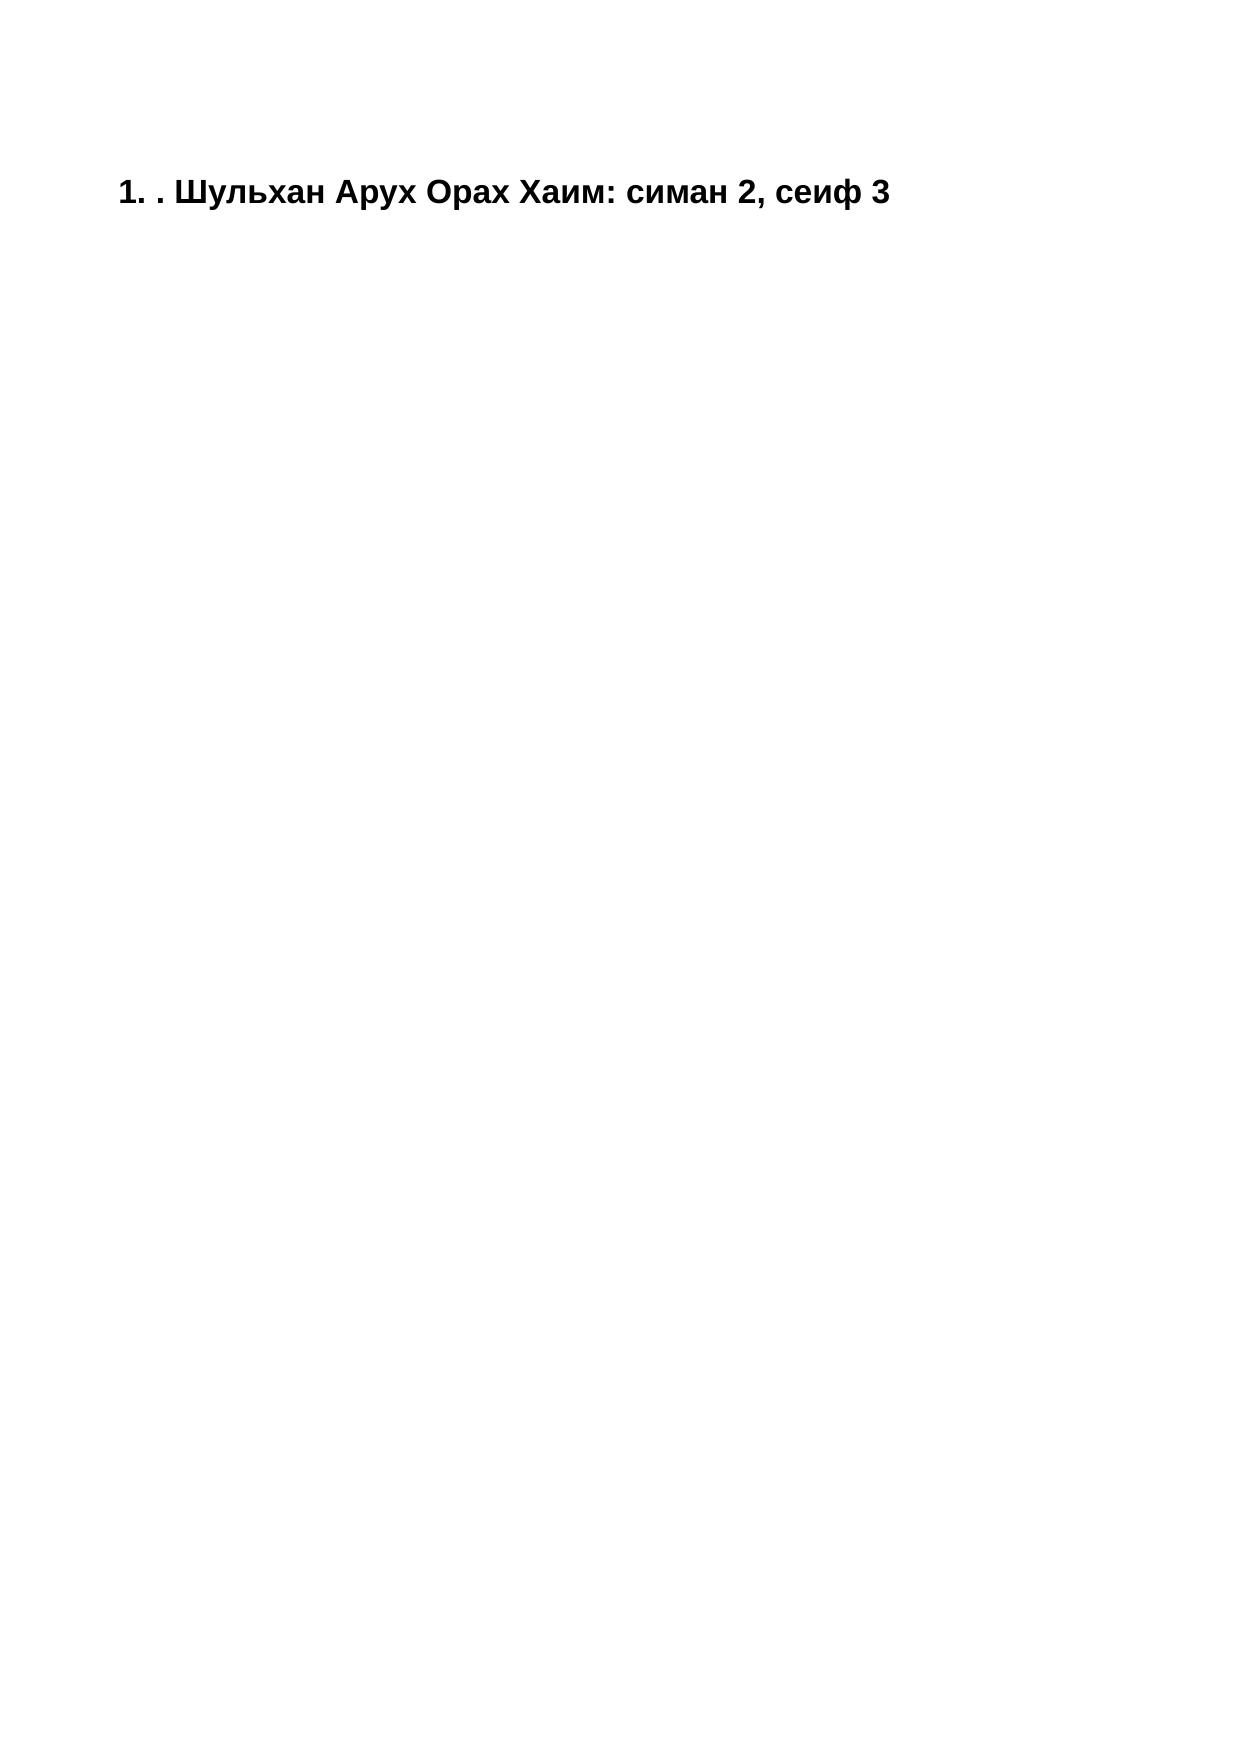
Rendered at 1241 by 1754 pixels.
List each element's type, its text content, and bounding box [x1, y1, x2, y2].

subtitle . Шульхан Арух Орах Хаим: симан 2, сеиф 3 [118, 147, 1122, 176]
